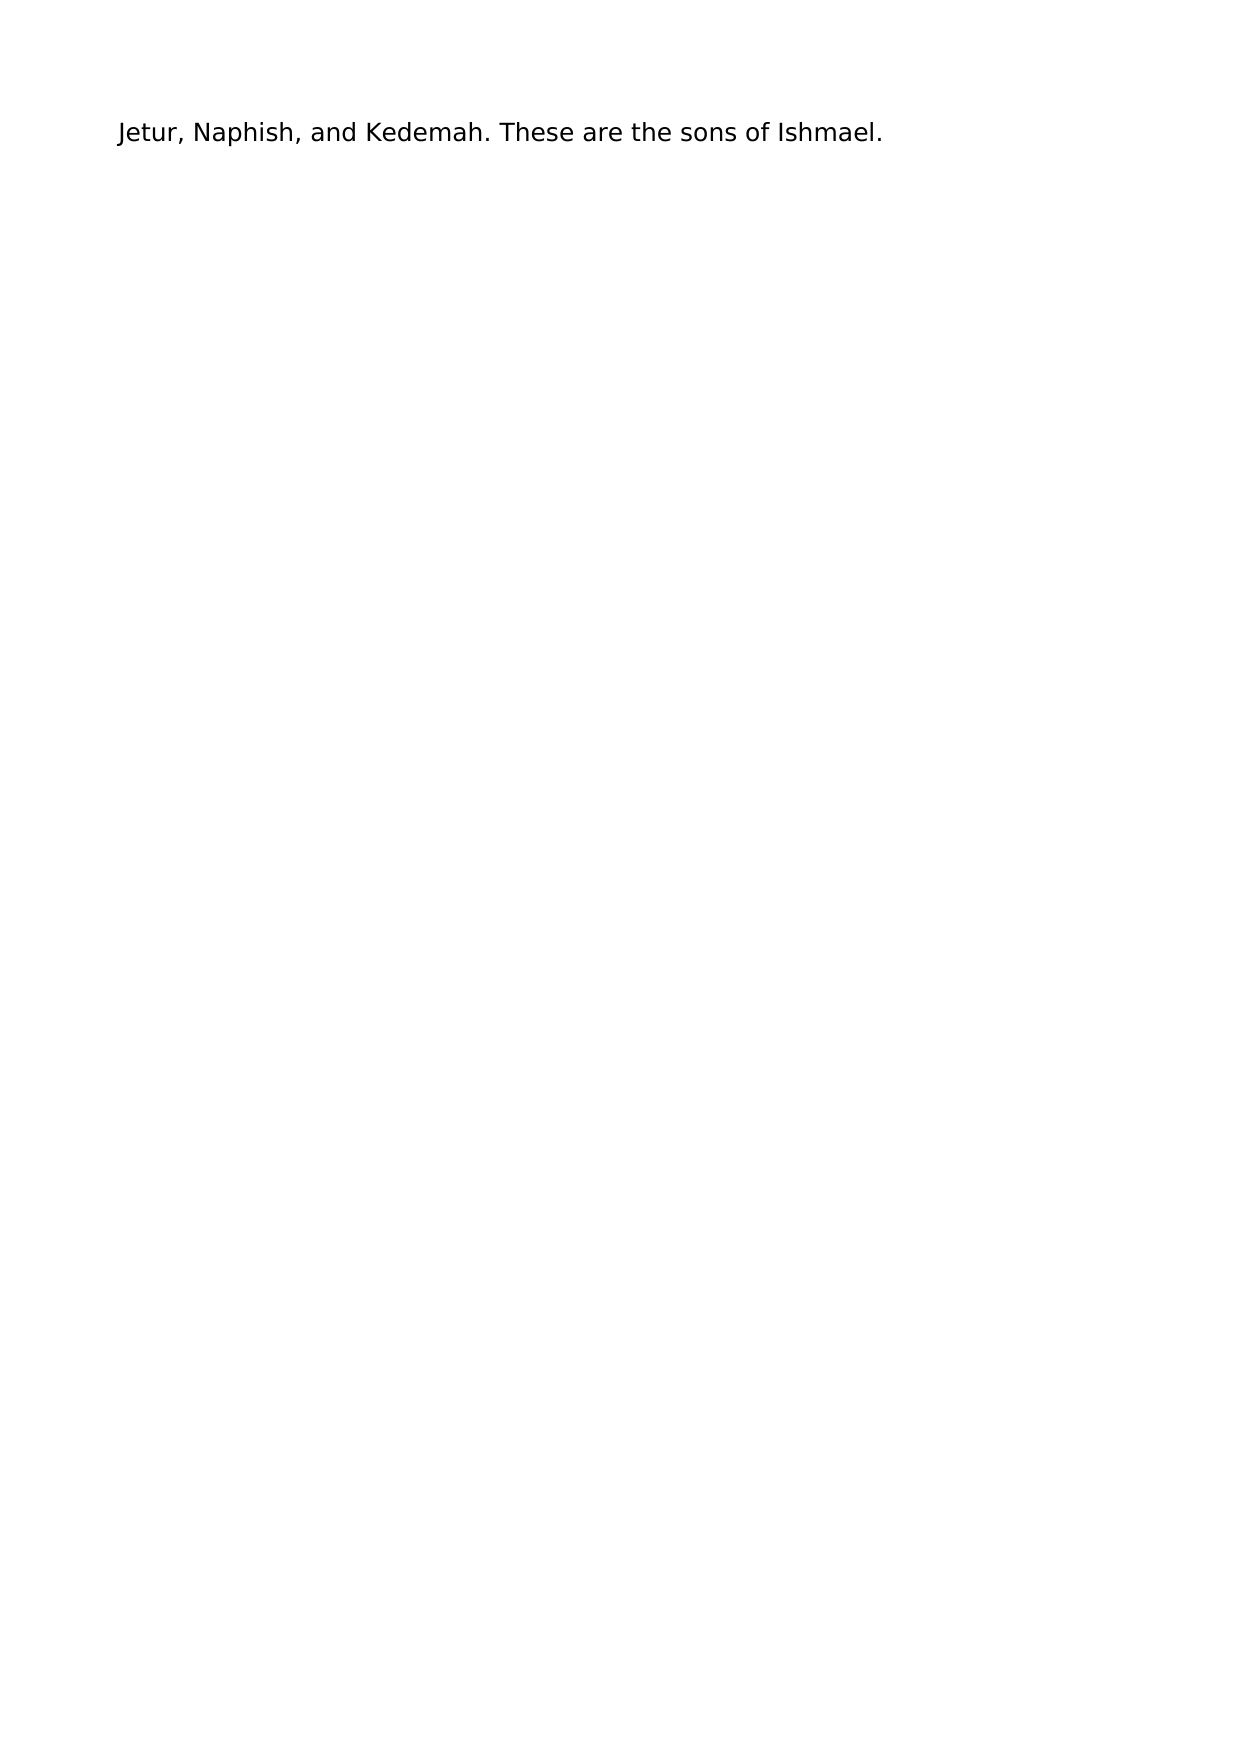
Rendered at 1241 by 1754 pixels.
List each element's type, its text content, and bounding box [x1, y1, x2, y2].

text Jetur, Naphish, and Kedemah. These are the sons of Ishmael. [118, 118, 1122, 147]
